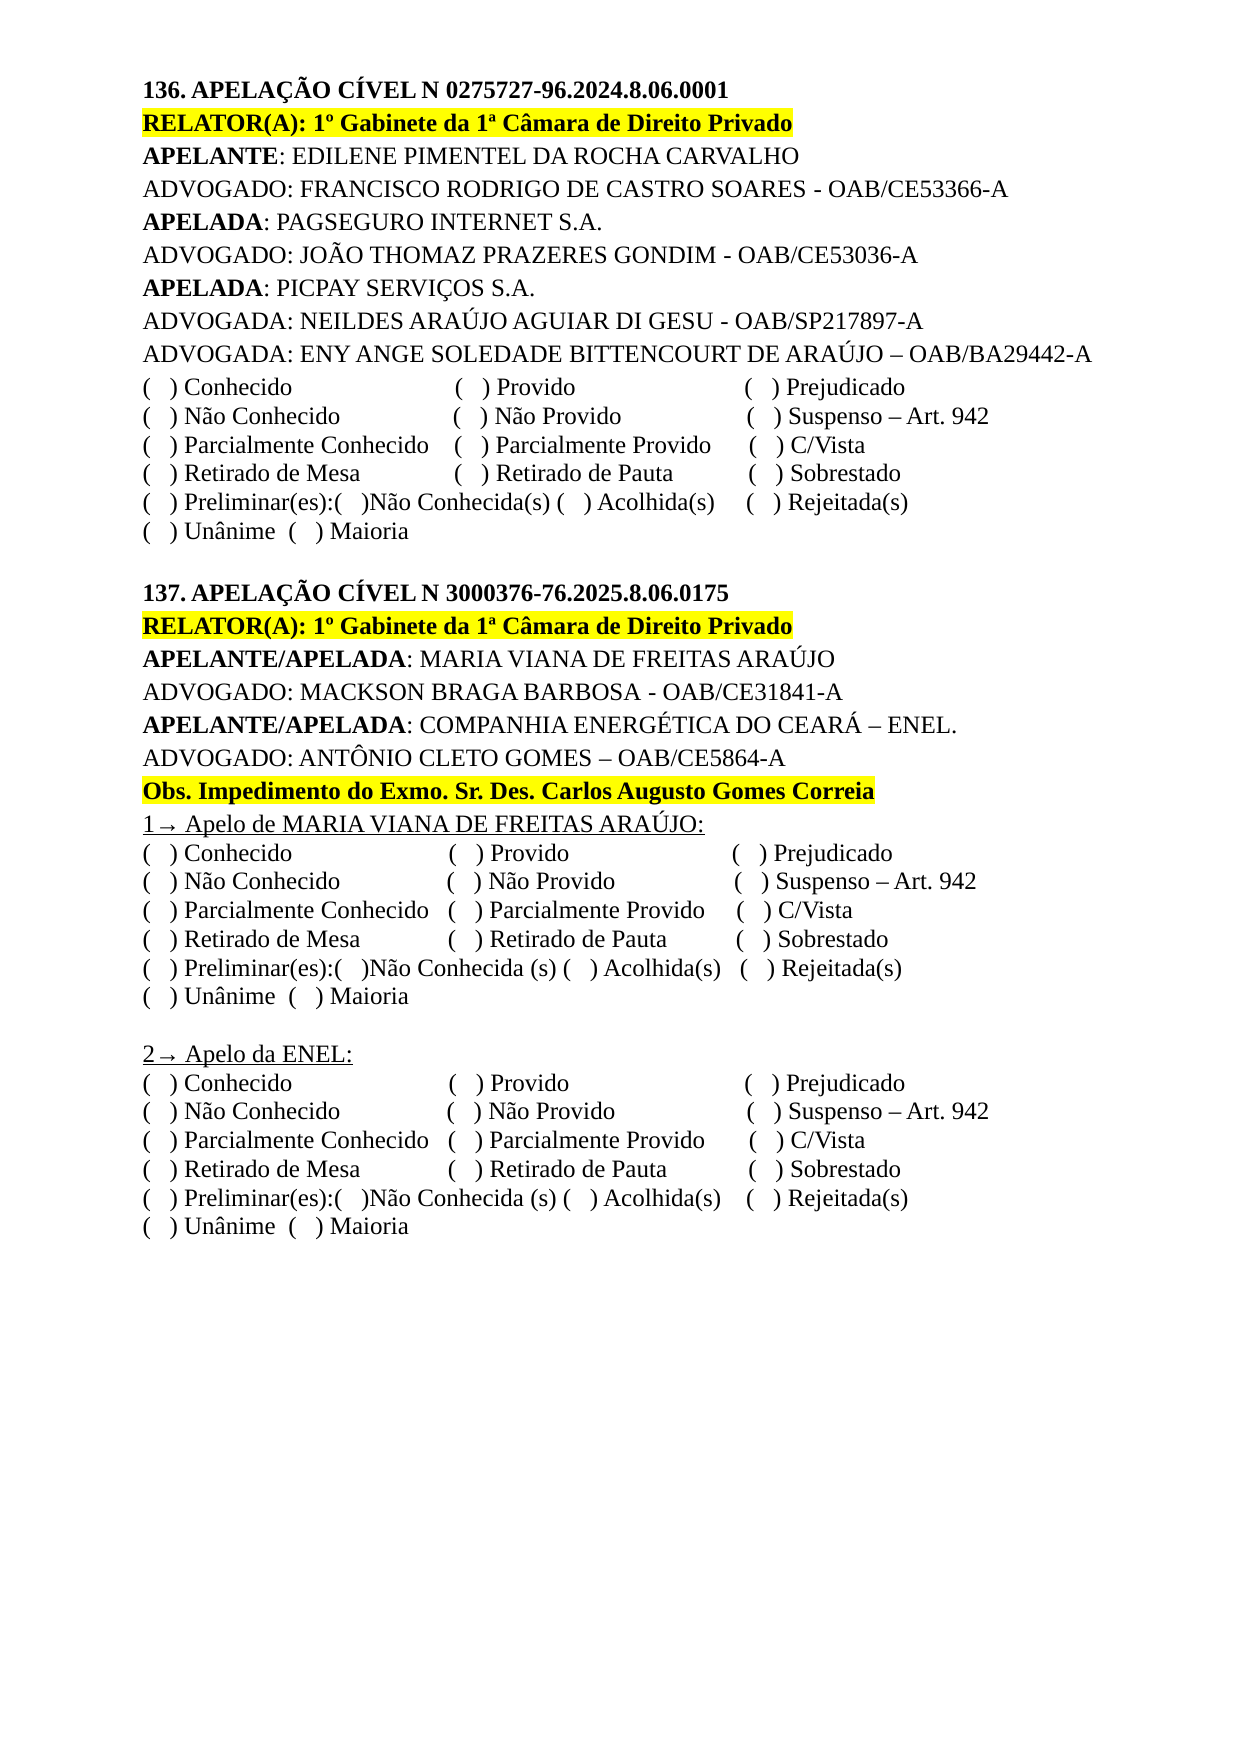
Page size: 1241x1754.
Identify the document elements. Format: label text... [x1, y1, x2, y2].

text 2→ Apelo da ENEL: [142, 1039, 1141, 1068]
text ( ) Retirado de Mesa ( ) Retirado de Pauta ( ) Sobrestado [142, 458, 1158, 487]
text ( ) Preliminar(es):( )Não Conhecida(s) ( ) Acolhida(s) ( ) Rejeitada(s) [142, 487, 1158, 516]
text ( ) Conhecido ( ) Provido ( ) Prejudicado [142, 838, 1141, 866]
text Obs. Impedimento do Exmo. Sr. Des. Carlos Augusto Gomes Correia [142, 776, 1141, 804]
text ( ) Parcialmente Conhecido ( ) Parcialmente Provido ( ) C/Vista [142, 895, 1158, 924]
text 137. APELAÇÃO CÍVEL N 3000376-76.2025.8.06.0175 RELATOR(A): 1º Gabinete da 1ª Câmara de Direito Privado APELANTE/APELADA: MARIA VIANA DE FREITAS ARAÚJO ADVOGADO: MACKSON BRAGA BARBOSA - OAB/CE31841-A APELANTE/APELADA: COMPANHIA ENERGÉTICA DO CEARÁ – ENEL. ADVOGADO: ANTÔNIO CLETO GOMES – OAB/CE5864-A [142, 545, 1141, 772]
text ( ) Não Conhecido ( ) Não Provido ( ) Suspenso – Art. 942 [142, 401, 1158, 430]
text 136. APELAÇÃO CÍVEL N 0275727-96.2024.8.06.0001 RELATOR(A): 1º Gabinete da 1ª Câmara de Direito Privado APELANTE: EDILENE PIMENTEL DA ROCHA CARVALHO ADVOGADO: FRANCISCO RODRIGO DE CASTRO SOARES - OAB/CE53366-A APELADA: PAGSEGURO INTERNET S.A. ADVOGADO: JOÃO THOMAZ PRAZERES GONDIM - OAB/CE53036-A APELADA: PICPAY SERVIÇOS S.A. ADVOGADA: NEILDES ARAÚJO AGUIAR DI GESU - OAB/SP217897-A ADVOGADA: ENY ANGE SOLEDADE BITTENCOURT DE ARAÚJO – OAB/BA29442-A [142, 75, 1141, 368]
text ( ) Retirado de Mesa ( ) Retirado de Pauta ( ) Sobrestado [142, 924, 1158, 953]
text ( ) Parcialmente Conhecido ( ) Parcialmente Provido ( ) C/Vista [142, 1125, 1158, 1154]
text ( ) Conhecido ( ) Provido ( ) Prejudicado [142, 1068, 1141, 1096]
text ( ) Parcialmente Conhecido ( ) Parcialmente Provido ( ) C/Vista [142, 430, 1158, 458]
text ( ) Retirado de Mesa ( ) Retirado de Pauta ( ) Sobrestado [142, 1154, 1158, 1183]
text ( ) Preliminar(es):( )Não Conhecida (s) ( ) Acolhida(s) ( ) Rejeitada(s) [142, 953, 1158, 981]
text ( ) Unânime ( ) Maioria [142, 516, 1158, 545]
text ( ) Não Conhecido ( ) Não Provido ( ) Suspenso – Art. 942 [142, 866, 1158, 895]
text ( ) Não Conhecido ( ) Não Provido ( ) Suspenso – Art. 942 [142, 1096, 1158, 1125]
text ( ) Preliminar(es):( )Não Conhecida (s) ( ) Acolhida(s) ( ) Rejeitada(s) [142, 1183, 1158, 1211]
text ( ) Unânime ( ) Maioria [142, 981, 1158, 1010]
text ( ) Conhecido ( ) Provido ( ) Prejudicado [142, 372, 1141, 401]
text 1→ Apelo de MARIA VIANA DE FREITAS ARAÚJO: [142, 809, 1141, 838]
text ( ) Unânime ( ) Maioria [142, 1211, 1141, 1240]
